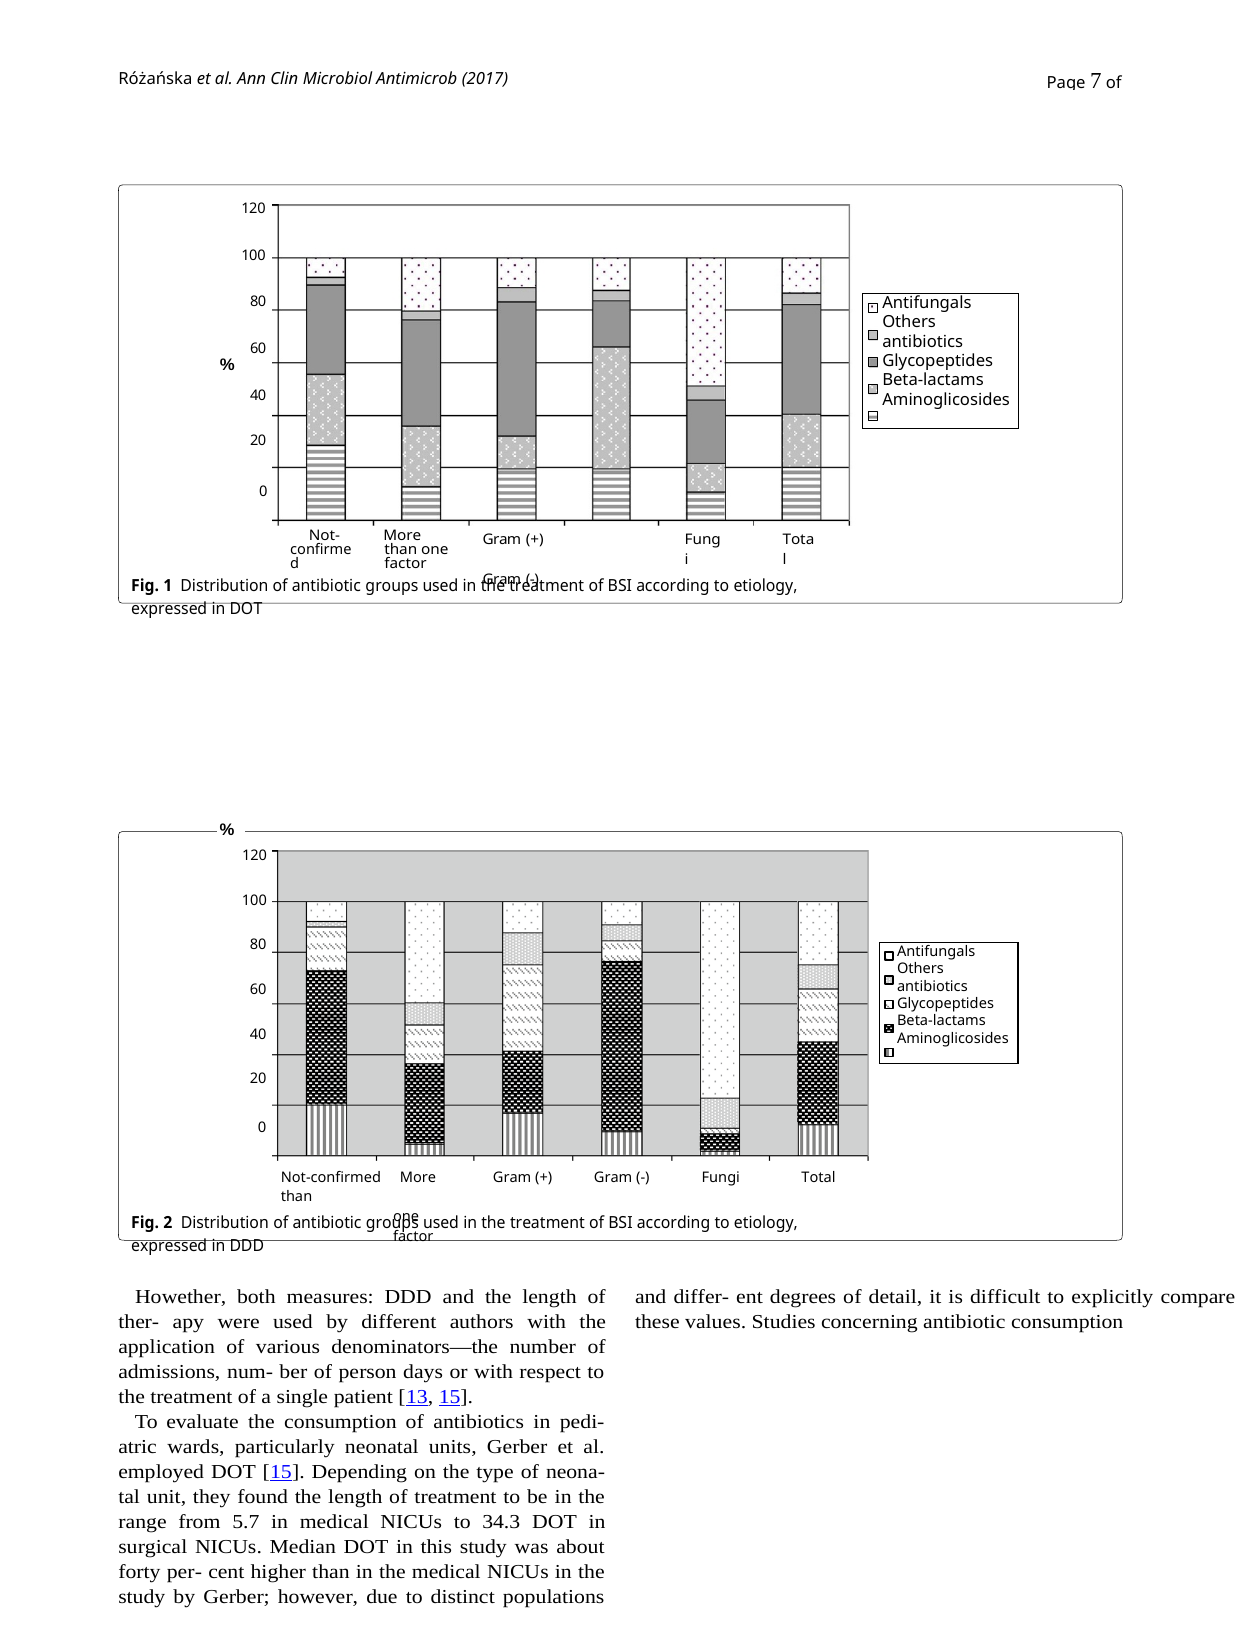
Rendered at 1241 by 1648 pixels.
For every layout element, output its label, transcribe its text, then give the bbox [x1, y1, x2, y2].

text % [219, 820, 245, 835]
text and differ- ent degrees of detail, it is difficult to explicitly compare these values. Studies concerning antibiotic consumption [635, 1285, 1237, 1333]
text To evaluate the consumption of antibiotics in pedi- atric wards, particularly neonatal units, Gerber et al. employed DOT [15]. Depending on the type of neona- tal unit, they found the length of treatment to be in the range from 5.7 in medical NICUs to 34.3 DOT in surgical NICUs. Median DOT in this study was about forty per- cent higher than in the medical NICUs in the study by Gerber; however, due to distinct populations [118, 1410, 606, 1608]
text % [219, 354, 245, 370]
text Howether, both measures: DDD and the length of ther- apy were used by different authors with the application of various denominators—the number of admissions, num- ber of person days or with respect to the treatment of a single patient [13, 15]. [118, 1285, 606, 1408]
